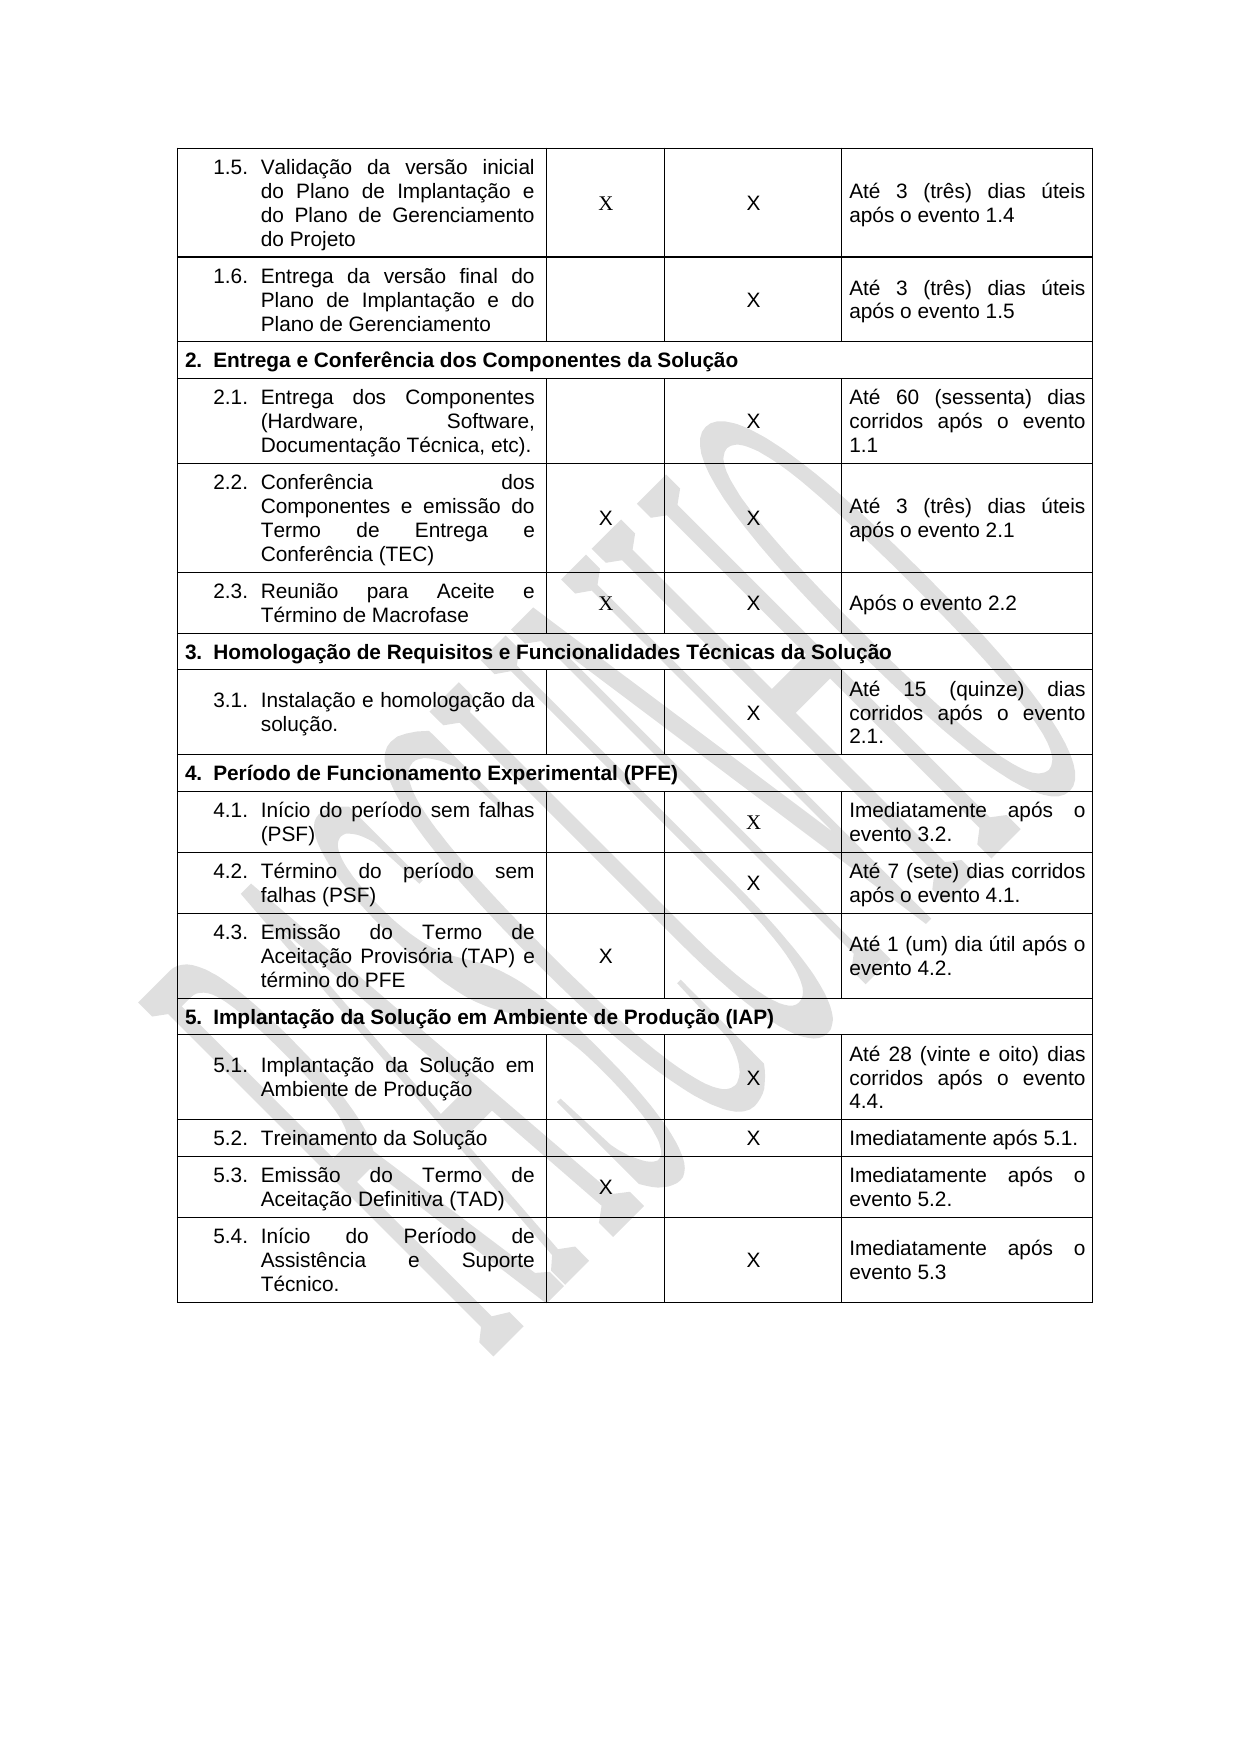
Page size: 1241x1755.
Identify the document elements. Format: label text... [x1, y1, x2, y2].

table_cell X [665, 464, 781, 572]
table_cell Período de Funcionamento Experimental (PFE) [668, 755, 747, 791]
table_cell Período de Funcionamento Experimental (PFE) [455, 755, 526, 791]
table_cell [547, 670, 653, 754]
table_cell Implantação da Solução em Ambiente de Produção [178, 1035, 272, 1119]
table_cell Emissão do Termo de Aceitação Provisória (TAP) e término do PFE [288, 914, 464, 997]
table_cell X [766, 853, 841, 913]
table_cell Período de Funcionamento Experimental (PFE) [769, 755, 851, 791]
table_cell Até 28 (vinte e oito) dias corridos após o evento 4.4. [842, 1035, 1092, 1119]
table_cell [547, 379, 664, 463]
table_cell [827, 914, 841, 928]
table_cell [551, 792, 664, 852]
table_cell Emissão do Termo de Aceitação Definitiva (TAD) [383, 1157, 518, 1217]
table_cell X [706, 853, 812, 913]
table_cell Validação da versão inicial do Plano de Implantação e do Plano de Gerenciamento do Projeto [178, 149, 546, 256]
table_cell Implantação da Solução em Ambiente de Produção (IAP) [388, 999, 557, 1034]
table_cell Início do período sem falhas (PSF) [178, 792, 434, 852]
table_cell Até 7 (sete) dias corridos após o evento 4.1. [842, 862, 910, 913]
table_cell X [806, 573, 841, 609]
table_cell Imediatamente após 5.1. [842, 1120, 1092, 1156]
table_cell [547, 1218, 664, 1302]
table_cell X [781, 792, 825, 825]
table_cell [619, 670, 664, 704]
table_cell Após o evento 2.2 [925, 573, 1092, 632]
table_cell Até 1 (um) dia útil após o evento 4.2. [842, 914, 1092, 997]
table_cell [547, 709, 592, 754]
table_cell Início do período sem falhas (PSF) [414, 792, 546, 852]
table_cell [673, 914, 802, 997]
table_cell Homologação de Requisitos e Funcionalidades Técnicas da Solução [648, 634, 729, 669]
table_cell X [598, 573, 664, 632]
table_cell Treinamento da Solução [178, 1120, 309, 1156]
table_cell Implantação da Solução em Ambiente de Produção (IAP) [343, 999, 401, 1034]
table_cell [665, 930, 737, 997]
table_cell Emissão do Termo de Aceitação Definitiva (TAD) [178, 1157, 370, 1217]
table_cell X [572, 1157, 664, 1217]
table_cell X [547, 149, 664, 256]
table_cell X [797, 680, 841, 754]
table_cell Término do período sem falhas (PSF) [340, 853, 487, 913]
table_cell [645, 792, 664, 811]
table_cell Período de Funcionamento Experimental (PFE) [410, 759, 480, 791]
table_cell Homologação de Requisitos e Funcionalidades Técnicas da Solução [808, 634, 875, 669]
table_cell X [665, 605, 692, 632]
table_cell Período de Funcionamento Experimental (PFE) [178, 755, 393, 791]
table_cell X [665, 670, 754, 754]
table_cell X [657, 573, 664, 580]
table_cell X [665, 853, 750, 913]
table_cell Implantação da Solução em Ambiente de Produção (IAP) [828, 999, 1092, 1034]
table_cell Imediatamente após o evento 5.3 [842, 1218, 1092, 1302]
table_cell Implantação da Solução em Ambiente de Produção [212, 1035, 340, 1119]
table_cell Início do período sem falhas (PSF) [338, 834, 383, 852]
table_cell Homologação de Requisitos e Funcionalidades Técnicas da Solução [718, 634, 801, 669]
table_cell X [806, 792, 841, 827]
table_cell Homologação de Requisitos e Funcionalidades Técnicas da Solução [983, 634, 1092, 669]
table_cell Entrega e Conferência dos Componentes da Solução [178, 342, 1092, 378]
table_cell Implantação da Solução em Ambiente de Produção (IAP) [250, 999, 360, 1034]
table_cell Até 15 (quinze) dias corridos após o evento 2.1. [844, 670, 971, 754]
table_cell X [665, 379, 841, 463]
table_cell Emissão do Termo de Aceitação Definitiva (TAD) [480, 1157, 546, 1217]
table_cell [612, 853, 664, 905]
table_cell Entrega da versão final do Plano de Implantação e do Plano de Gerenciamento [178, 258, 546, 341]
table_cell Instalação e homologação da solução. [178, 670, 546, 754]
table_cell [547, 1035, 644, 1119]
table_cell [583, 670, 664, 751]
table_cell Início do Período de Assistência e Suporte Técnico. [178, 1218, 455, 1302]
table_cell Entrega dos Componentes (Hardware, Software, Documentação Técnica, etc). [178, 379, 546, 463]
table_cell Até 3 (três) dias úteis após o evento 1.5 [842, 258, 1092, 341]
table_cell Homologação de Requisitos e Funcionalidades Técnicas da Solução [178, 634, 568, 669]
table_cell X [665, 258, 841, 341]
table_cell X [805, 464, 841, 494]
table_cell X [665, 149, 841, 256]
table_cell X [754, 670, 789, 688]
table_cell [639, 1035, 664, 1056]
table_cell [547, 853, 648, 913]
table_cell Período de Funcionamento Experimental (PFE) [608, 755, 690, 791]
table_cell [547, 1120, 609, 1156]
table_cell Homologação de Requisitos e Funcionalidades Técnicas da Solução [866, 634, 991, 669]
table_cell Início do Período de Assistência e Suporte Técnico. [464, 1218, 546, 1272]
table_cell [547, 1160, 601, 1217]
table_cell Implantação da Solução em Ambiente de Produção [289, 1035, 433, 1119]
table_cell Implantação da Solução em Ambiente de Produção [374, 1035, 462, 1112]
table_cell X [665, 827, 690, 852]
table_cell Implantação da Solução em Ambiente de Produção [430, 1035, 546, 1119]
table_cell Período de Funcionamento Experimental (PFE) [839, 755, 941, 791]
table_cell Período de Funcionamento Experimental (PFE) [929, 755, 1029, 791]
table_cell X [547, 573, 632, 632]
table_cell Emissão do Termo de Aceitação Provisória (TAP) e término do PFE [178, 914, 328, 997]
table_cell Emissão do Termo de Aceitação Provisória (TAP) e término do PFE [312, 962, 358, 997]
table_cell Treinamento da Solução [360, 1120, 465, 1156]
table_cell Imediatamente após o evento 3.2. [842, 792, 912, 852]
table_cell Após o evento 2.2 [842, 573, 957, 632]
table_cell X [665, 1120, 841, 1156]
table_cell [765, 914, 841, 997]
table_cell Até 3 (três) dias úteis após o evento 1.4 [842, 149, 1092, 256]
table_cell Conferência dos Componentes e emissão do Termo de Entrega e Conferência (TEC) [178, 464, 546, 572]
table_cell Imediatamente após o evento 5.2. [842, 1157, 1092, 1217]
table_cell X [547, 464, 664, 572]
table_cell Imediatamente após o evento 3.2. [876, 792, 983, 852]
table_cell Emissão do Termo de Aceitação Definitiva (TAD) [358, 1170, 432, 1217]
table_cell Período de Funcionamento Experimental (PFE) [1001, 755, 1052, 773]
table_cell X [665, 573, 782, 632]
table_cell Implantação da Solução em Ambiente de Produção (IAP) [598, 999, 723, 1034]
table_cell [547, 812, 587, 852]
table_cell X [705, 792, 828, 852]
table_cell Implantação da Solução em Ambiente de Produção (IAP) [546, 999, 610, 1034]
table_cell Imediatamente após o evento 3.2. [966, 792, 1092, 852]
table_cell [585, 1120, 661, 1156]
table_cell Até 15 (quinze) dias corridos após o evento 2.1. [842, 692, 904, 754]
table_cell Implantação da Solução em Ambiente de Produção (IAP) [701, 999, 792, 1034]
table_cell Implantação da Solução em Ambiente de Produção (IAP) [183, 999, 263, 1034]
table_cell Até 3 (três) dias úteis após o evento 2.1 [842, 464, 1092, 572]
table_cell X [665, 729, 698, 754]
table_cell Término do período sem falhas (PSF) [178, 853, 367, 913]
table_cell X [665, 1218, 841, 1302]
table_cell [547, 258, 664, 341]
table_cell Até 60 (sessenta) dias corridos após o evento 1.1 [842, 379, 1092, 463]
table_cell Até 7 (sete) dias corridos após o evento 4.1. [867, 853, 1092, 913]
table_cell Reunião para Aceite e Término de Macrofase [178, 573, 546, 632]
table_cell Início do Período de Assistência e Suporte Técnico. [395, 1218, 543, 1302]
table_cell X [547, 914, 664, 997]
table_cell X [665, 516, 722, 572]
table_cell Emissão do Termo de Aceitação Provisória (TAP) e término do PFE [389, 914, 546, 997]
table_cell Período de Funcionamento Experimental (PFE) [732, 755, 791, 791]
table_cell Treinamento da Solução [469, 1120, 543, 1156]
table_cell Homologação de Requisitos e Funcionalidades Técnicas da Solução [570, 634, 669, 669]
table_cell Período de Funcionamento Experimental (PFE) [514, 755, 629, 791]
table_cell X [725, 464, 841, 572]
table_cell [665, 1157, 841, 1217]
table_cell X [747, 573, 838, 632]
table_cell Até 15 (quinze) dias corridos após o evento 2.1. [1015, 670, 1092, 754]
table_cell X [665, 792, 751, 852]
table_cell Treinamento da Solução [297, 1120, 346, 1156]
table_cell Até 15 (quinze) dias corridos após o evento 2.1. [902, 670, 1051, 754]
table_cell X [684, 670, 814, 754]
table_cell X [665, 1035, 841, 1119]
table_cell Término do período sem falhas (PSF) [457, 853, 546, 913]
table_cell [587, 1035, 664, 1119]
